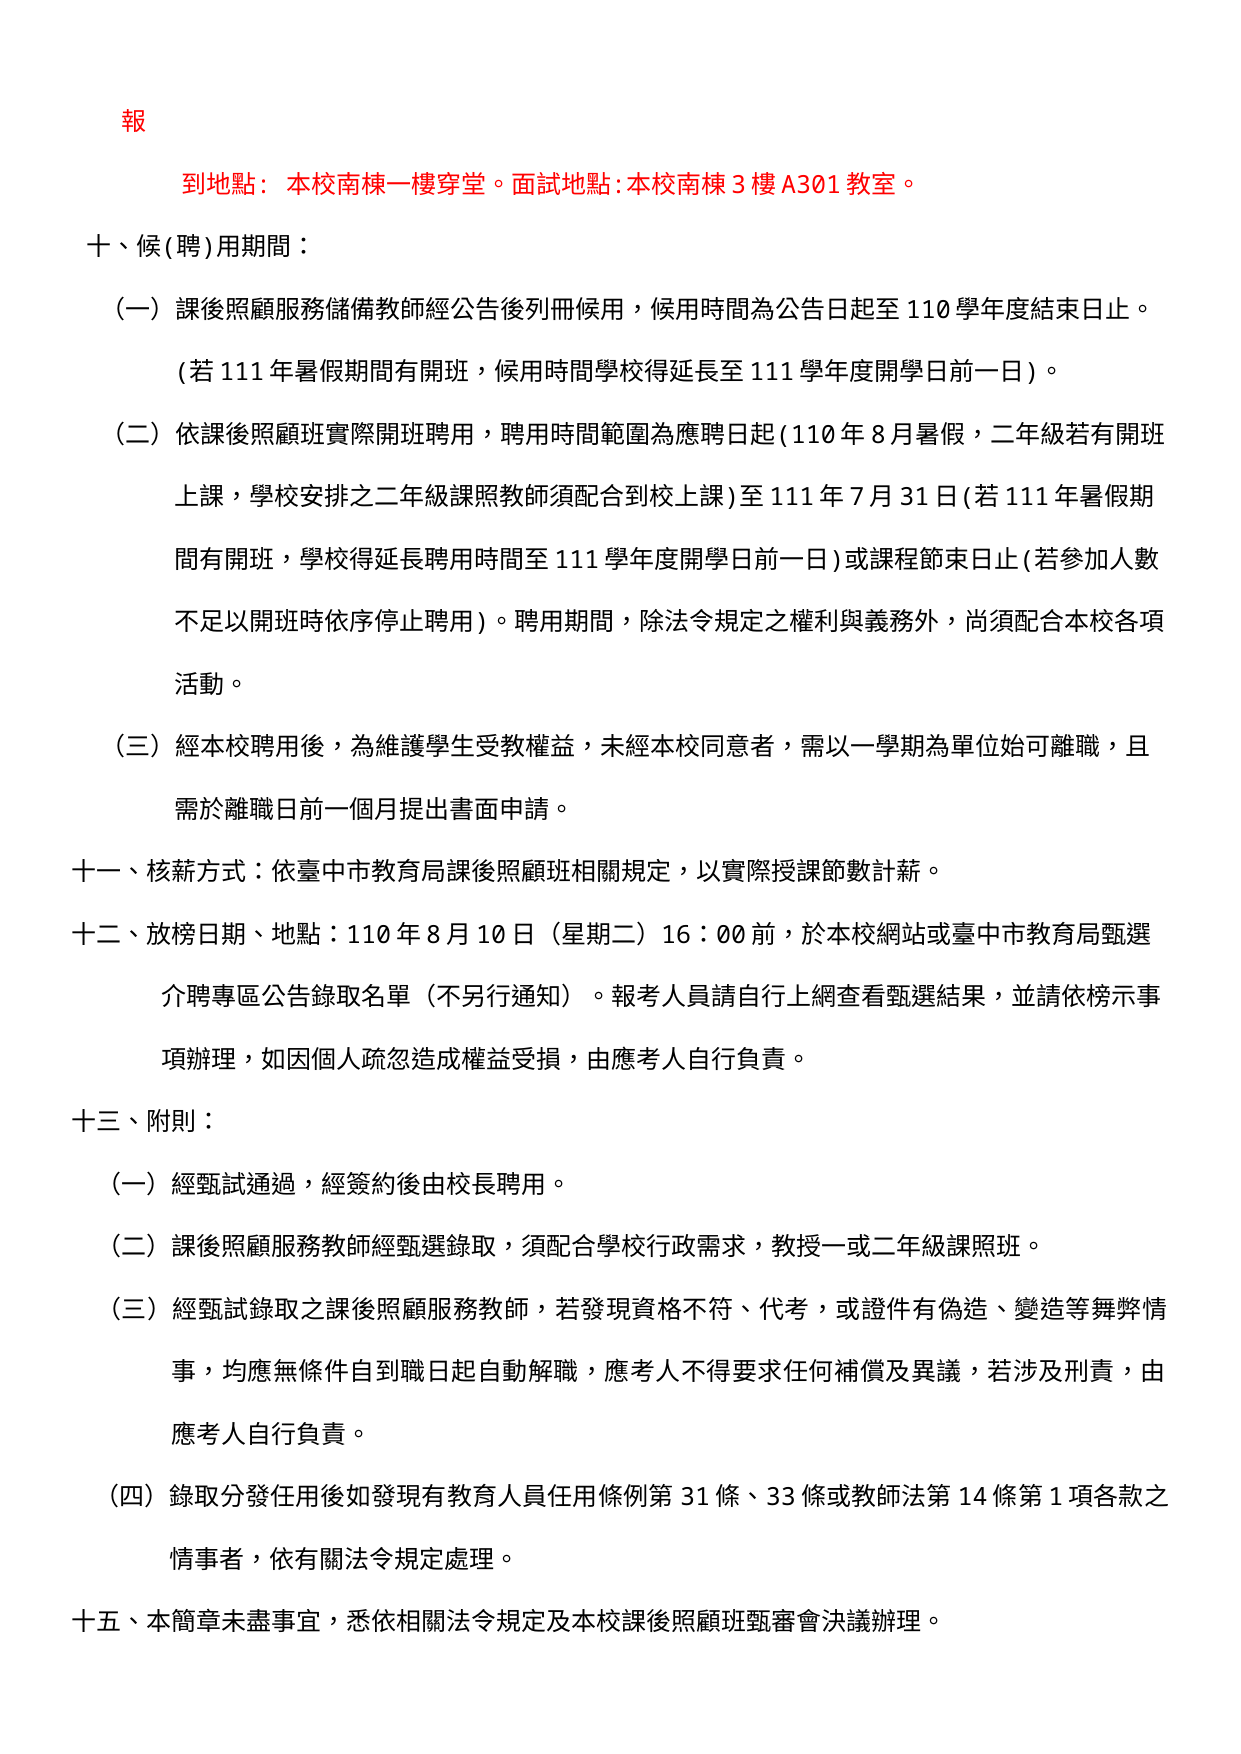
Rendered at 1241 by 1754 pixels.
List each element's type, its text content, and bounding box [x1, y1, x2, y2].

text 項辦理，如因個人疏忽造成權益受損，由應考人自行負責。 [71, 1016, 1169, 1078]
text （二）課後照顧服務教師經甄選錄取，須配合學校行政需求，教授一或二年級課照班。 [96, 1203, 1169, 1266]
text 到地點: 本校南棟一樓穿堂。面試地點:本校南棟3樓A301教室。 [121, 141, 1169, 203]
text 十、候(聘)用期間： [71, 203, 1169, 266]
text （一）課後照顧服務儲備教師經公告後列冊候用，候用時間為公告日起至110學年度結束日止。(若111年暑假期間有開班，候用時間學校得延長至111學年度開學日前一日)。 [101, 266, 1169, 391]
text 十二、放榜日期、地點：110年8月10日（星期二）16：00前，於本校網站或臺中市教育局甄選 [71, 891, 1169, 953]
text 報 [121, 78, 1169, 141]
text 十三、附則： [71, 1078, 1169, 1141]
text 介聘專區公告錄取名單（不另行通知）。報考人員請自行上網查看甄選結果，並請依榜示事 [71, 953, 1169, 1016]
text （四）錄取分發任用後如發現有教育人員任用條例第31條、33條或教師法第14條第1項各款之情事者，依有關法令規定處理。 [94, 1453, 1169, 1578]
text （三）經本校聘用後，為維護學生受教權益，未經本校同意者，需以一學期為單位始可離職，且需於離職日前一個月提出書面申請。 [101, 703, 1169, 828]
text （三）經甄試錄取之課後照顧服務教師，若發現資格不符、代考，或證件有偽造、變造等舞弊情事，均應無條件自到職日起自動解職，應考人不得要求任何補償及異議，若涉及刑責，由應考人自行負責。 [96, 1266, 1169, 1453]
text （一）經甄試通過，經簽約後由校長聘用。 [71, 1141, 1169, 1203]
text （二）依課後照顧班實際開班聘用，聘用時間範圍為應聘日起(110年8月暑假，二年級若有開班上課，學校安排之二年級課照教師須配合到校上課)至111年7月31日(若111年暑假期間有開班，學校得延長聘用時間至111學年度開學日前一日)或課程節束日止(若參加人數不足以開班時依序停止聘用)。聘用期間，除法令規定之權利與義務外，尚須配合本校各項活動。 [101, 391, 1169, 703]
text 十五、本簡章未盡事宜，悉依相關法令規定及本校課後照顧班甄審會決議辦理。 [71, 1578, 1169, 1641]
text 十一、核薪方式：依臺中市教育局課後照顧班相關規定，以實際授課節數計薪。 [71, 828, 1169, 891]
